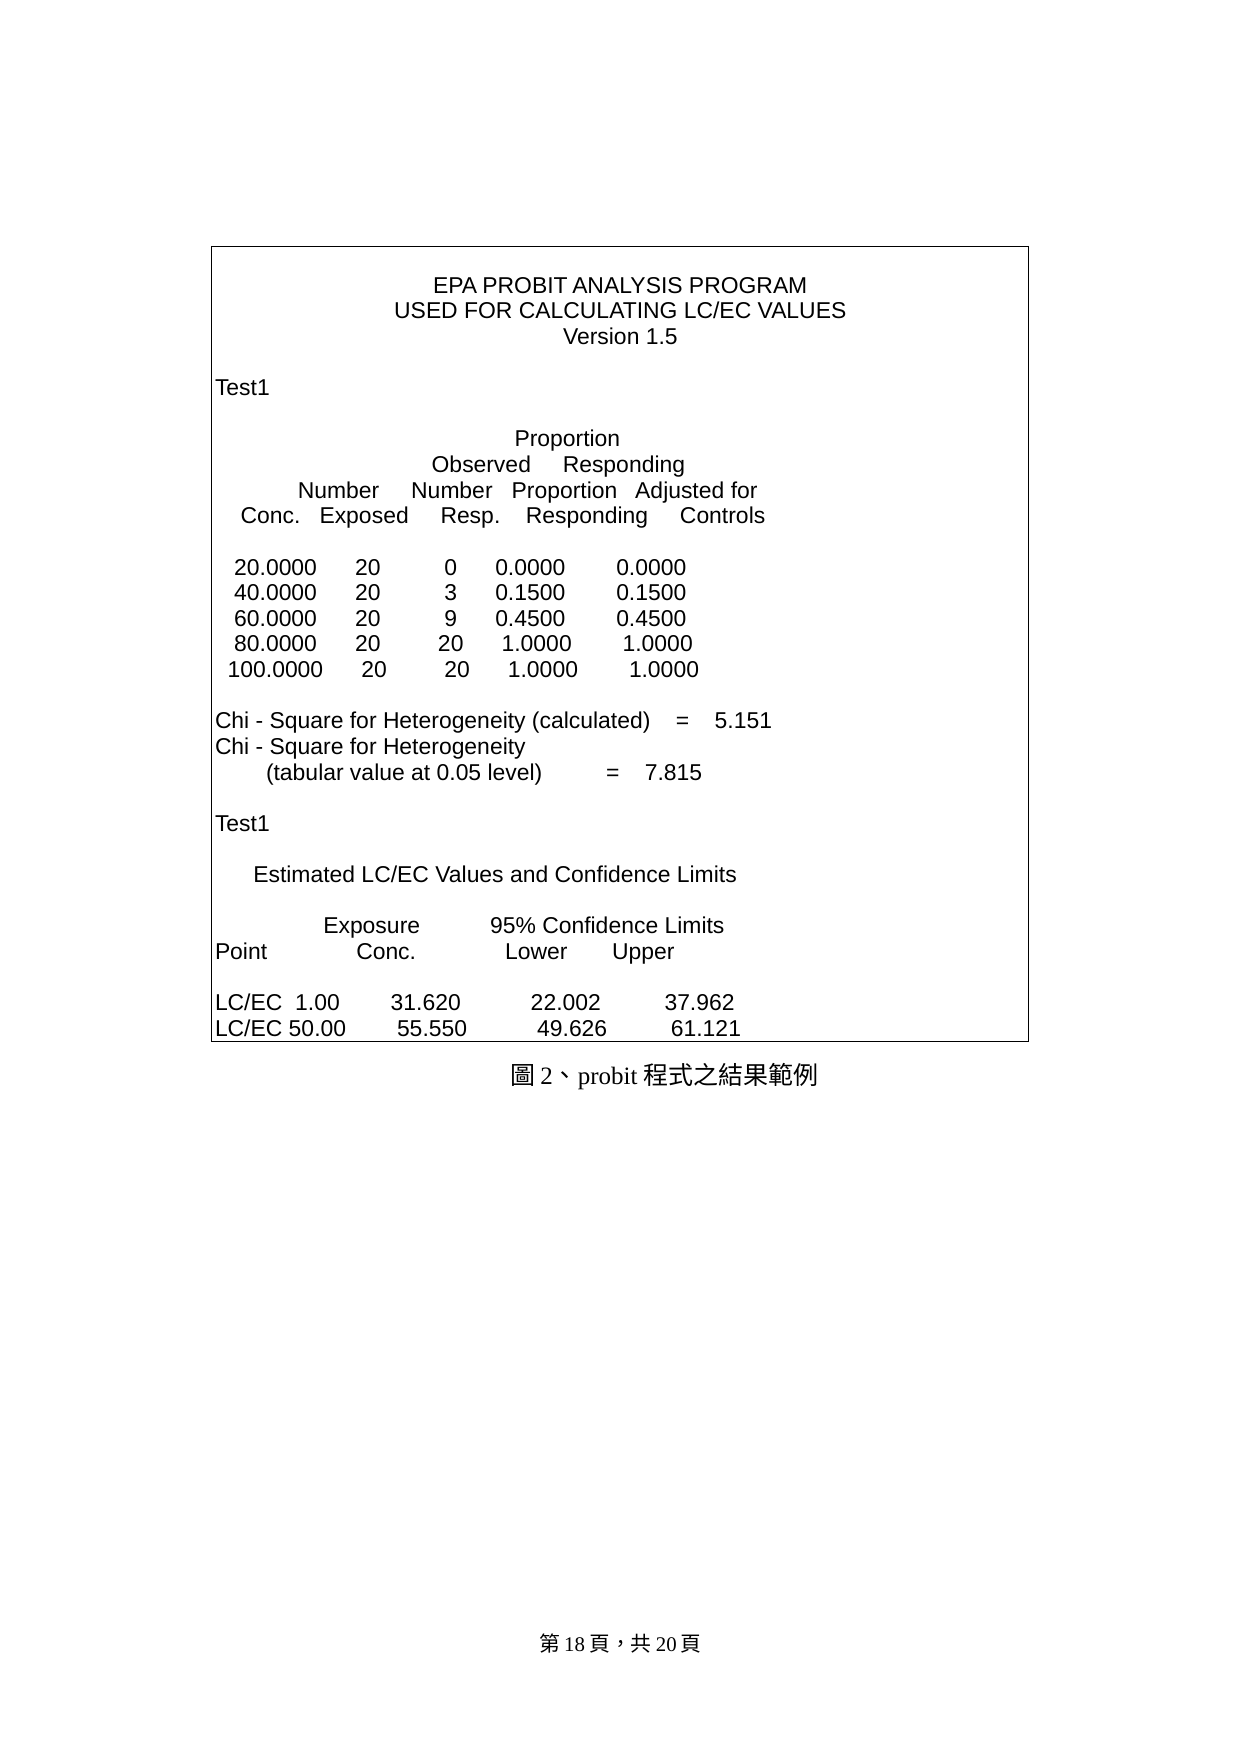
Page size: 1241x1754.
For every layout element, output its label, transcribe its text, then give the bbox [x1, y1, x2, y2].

table_header EPA PROBIT ANALYSIS PROGRAM USED FOR CALCULATING LC/EC VALUES Version 1.5 Test1 Proportion Observed Responding Number Number Proportion Adjusted for Conc. Exposed Resp. Responding Controls 20.0000 20 0 0.0000 0.0000 40.0000 20 3 0.1500 0.1500 60.0000 20 9 0.4500 0.4500 80.0000 20 20 1.0000 1.0000 100.0000 20 20 1.0000 1.0000 Chi - Square for Heterogeneity (calculated) = 5.151 Chi - Square for Heterogeneity (tabular value at 0.05 level) = 7.815 Test1 Estimated LC/EC Values and Confidence Limits Exposure 95% Confidence Limits Point Conc. Lower Upper LC/EC 1.00 31.620 22.002 37.962 LC/EC 50.00 55.550 49.626 61.121 [212, 247, 1028, 1041]
text 圖2、probit 程式之結果範例 [236, 1055, 1092, 1092]
